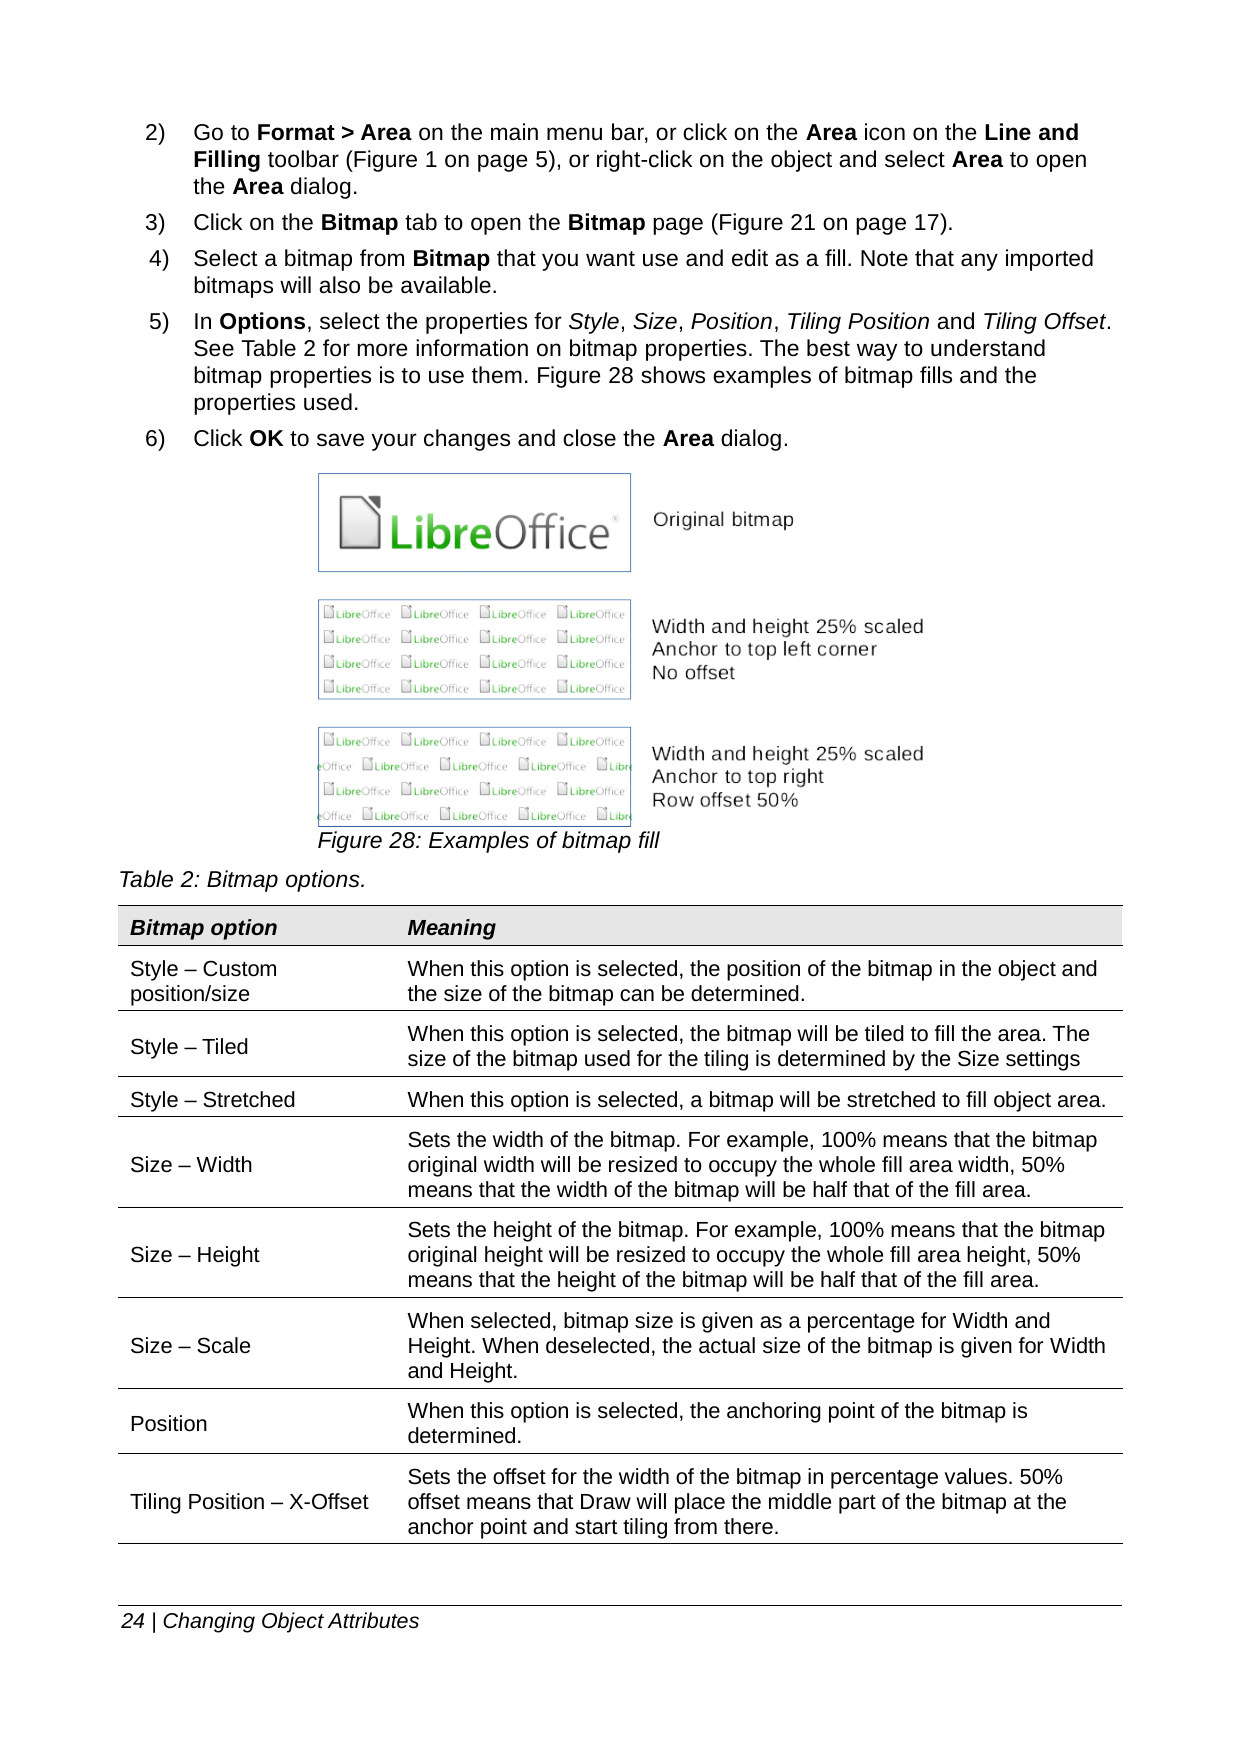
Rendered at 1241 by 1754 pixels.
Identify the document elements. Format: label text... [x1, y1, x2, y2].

table_cell Sets the height of the bitmap. For example, 100% means that the bitmap original height will be resized to occupy the whole fill area height, 50% means that the height of the bitmap will be half that of the fill area. [395, 1208, 1122, 1297]
table_cell When this option is selected, the bitmap will be tiled to fill the area. The size of the bitmap used for the tiling is determined by the Size settings [395, 1011, 1122, 1076]
table_cell Style – Tiled [118, 1011, 395, 1076]
list Go to Format > Area on the main menu bar, or click on the Area icon on the Line and Filling toolbar (Figure 1 on page 5), or right-click on the object and select Area to open the Area dialog. [165, 118, 1122, 199]
list Select a bitmap from Bitmap that you want use and edit as a fill. Note that any imported bitmaps will also be available. [169, 244, 1122, 298]
table_cell Size – Width [118, 1117, 395, 1207]
text Table 2: Bitmap options. [118, 866, 1122, 893]
table_cell When this option is selected, a bitmap will be stretched to fill object area. [395, 1077, 1122, 1116]
table_cell When this option is selected, the anchoring point of the bitmap is determined. [395, 1389, 1122, 1453]
list In Options, select the properties for Style, Size, Position, Tiling Position and Tiling Offset. See Table 2 for more information on bitmap properties. The best way to understand bitmap properties is to use them. Figure 28 shows examples of bitmap fills and the properties used. [169, 307, 1122, 416]
table_cell Sets the width of the bitmap. For example, 100% means that the bitmap original width will be resized to occupy the whole fill area width, 50% means that the width of the bitmap will be half that of the fill area. [395, 1117, 1122, 1207]
text Figure 28: Examples of bitmap fill [317, 827, 923, 854]
table_cell Tiling Position – X-Offset [118, 1454, 395, 1543]
table_cell When this option is selected, the position of the bitmap in the object and the size of the bitmap can be determined. [395, 946, 1122, 1010]
table_header Meaning [395, 906, 1122, 945]
picture [317, 472, 924, 827]
table_cell Style – Stretched [118, 1077, 395, 1116]
table_cell When selected, bitmap size is given as a percentage for Width and Height. When deselected, the actual size of the bitmap is given for Width and Height. [395, 1298, 1122, 1387]
table_cell Size – Height [118, 1208, 395, 1297]
table_cell Style – Custom position/size [118, 946, 395, 1010]
table_cell Size – Scale [118, 1298, 395, 1387]
list Click OK to save your changes and close the Area dialog. [165, 424, 1122, 451]
table_cell Position [118, 1389, 395, 1453]
list Click on the Bitmap tab to open the Bitmap page (Figure 21 on page 17). [165, 208, 1122, 235]
table_header Bitmap option [118, 906, 395, 945]
table_cell Sets the offset for the width of the bitmap in percentage values. 50% offset means that Draw will place the middle part of the bitmap at the anchor point and start tiling from there. [395, 1454, 1122, 1543]
